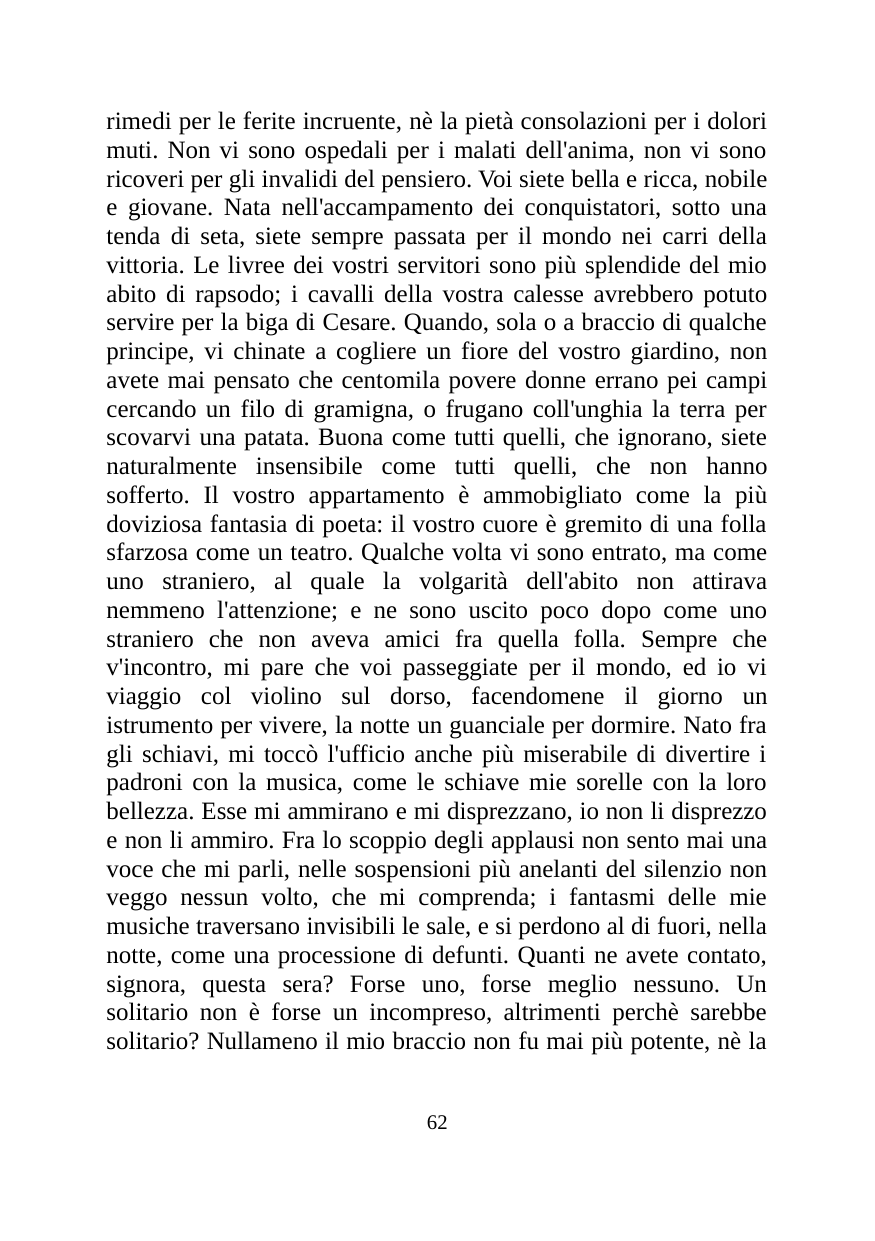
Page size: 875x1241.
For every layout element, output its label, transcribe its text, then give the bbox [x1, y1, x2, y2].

text rimedi per le ferite incruente, nè la pietà consolazioni per i dolori muti. Non vi sono ospedali per i malati dell'anima, non vi sono ricoveri per gli invalidi del pensiero. Voi siete bella e ricca, nobile e giovane. Nata nell'accampamento dei conquistatori, sotto una tenda di seta, siete sempre passata per il mondo nei carri della vittoria. Le livree dei vostri servitori sono più splendide del mio abito di rapsodo; i cavalli della vostra calesse avrebbero potuto servire per la biga di Cesare. Quando, sola o a braccio di qualche principe, vi chinate a cogliere un fiore del vostro giardino, non avete mai pensato che centomila povere donne errano pei campi cercando un filo di gramigna, o frugano coll'unghia la terra per scovarvi una patata. Buona come tutti quelli, che ignorano, siete naturalmente insensibile come tutti quelli, che non hanno sofferto. Il vostro appartamento è ammobigliato come la più doviziosa fantasia di poeta: il vostro cuore è gremito di una folla sfarzosa come un teatro. Qualche volta vi sono entrato, ma come uno straniero, al quale la volgarità dell'abito non attirava nemmeno l'attenzione; e ne sono uscito poco dopo come uno straniero che non aveva amici fra quella folla. Sempre che v'incontro, mi pare che voi passeggiate per il mondo, ed io vi viaggio col violino sul dorso, facendomene il giorno un istrumento per vivere, la notte un guanciale per dormire. Nato fra gli schiavi, mi toccò l'ufficio anche più miserabile di divertire i padroni con la musica, come le schiave mie sorelle con la loro bellezza. Esse mi ammirano e mi disprezzano, io non li disprezzo e non li ammiro. Fra lo scoppio degli applausi non sento mai una voce che mi parli, nelle sospensioni più anelanti del silenzio non veggo nessun volto, che mi comprenda; i fantasmi delle mie musiche traversano invisibili le sale, e si perdono al di fuori, nella notte, come una processione di defunti. Quanti ne avete contato, signora, questa sera? Forse uno, forse meglio nessuno. Un solitario non è forse un incompreso, altrimenti perchè sarebbe solitario? Nullameno il mio braccio non fu mai più potente, nè la [106, 106, 768, 1055]
